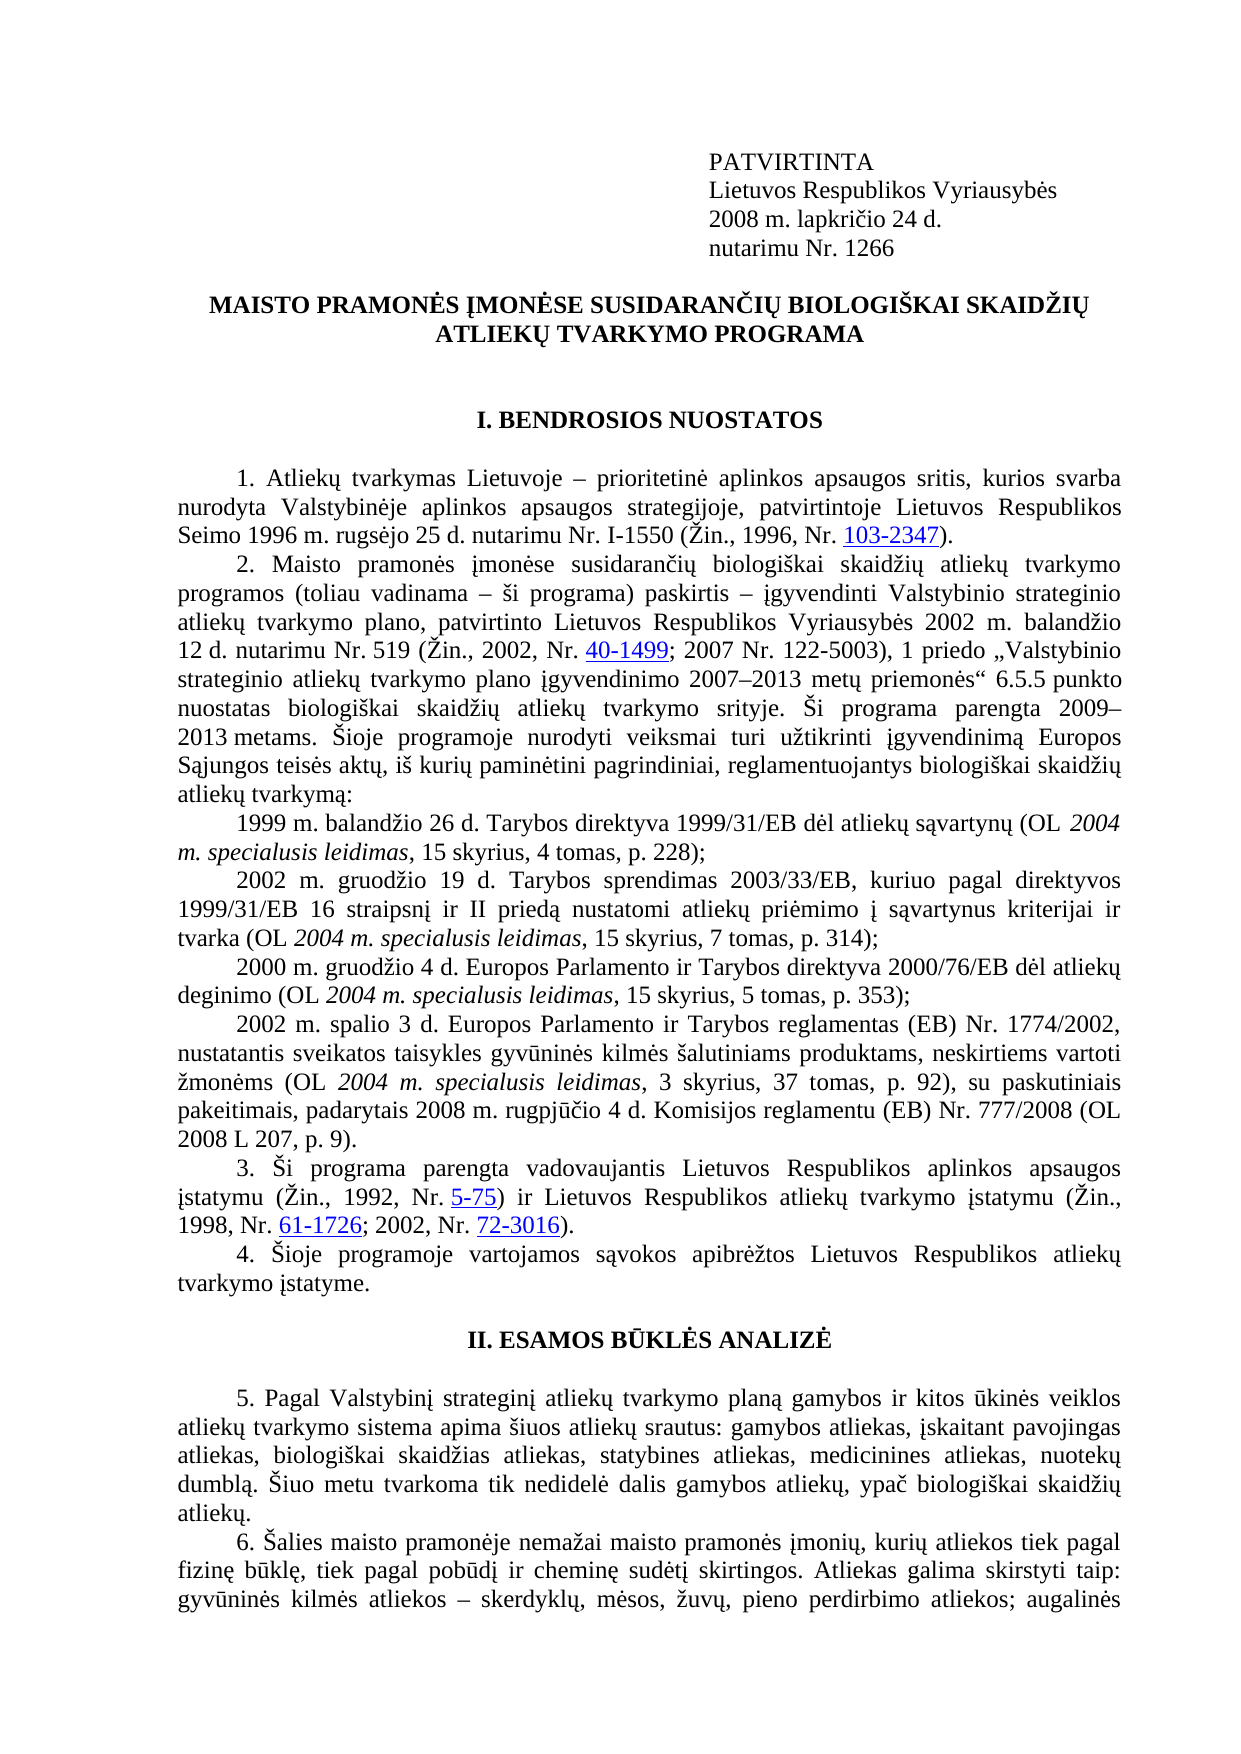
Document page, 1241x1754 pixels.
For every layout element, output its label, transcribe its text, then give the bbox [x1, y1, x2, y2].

text 1. Atliekų tvarkymas Lietuvoje – prioritetinė aplinkos apsaugos sritis, kurios svarba nurodyta Valstybinėje aplinkos apsaugos strategijoje, patvirtintoje Lietuvos Respublikos Seimo 1996 m. rugsėjo 25 d. nutarimu Nr. I-1550 (Žin., 1996, Nr. 103-2347). [177, 463, 1122, 549]
text 4. Šioje programoje vartojamos sąvokos apibrėžtos Lietuvos Respublikos atliekų tvarkymo įstatyme. [177, 1239, 1122, 1297]
text 2008 m. lapkričio 24 d. [177, 204, 1122, 233]
text 2. Maisto pramonės įmonėse susidarančių biologiškai skaidžių atliekų tvarkymo programos (toliau vadinama – ši programa) paskirtis – įgyvendinti Valstybinio strateginio atliekų tvarkymo plano, patvirtinto Lietuvos Respublikos Vyriausybės 2002 m. balandžio 12 d. nutarimu Nr. 519 (Žin., 2002, Nr. 40-1499; 2007 Nr. 122-5003), 1 priedo „Valstybinio strateginio atliekų tvarkymo plano įgyvendinimo 2007–2013 metų priemonės“ 6.5.5 punkto nuostatas biologiškai skaidžių atliekų tvarkymo srityje. Ši programa parengta 2009–2013 metams. Šioje programoje nurodyti veiksmai turi užtikrinti įgyvendinimą Europos Sąjungos teisės aktų, iš kurių paminėtini pagrindiniai, reglamentuojantys biologiškai skaidžių atliekų tvarkymą: [177, 549, 1122, 808]
text MAISTO PRAMONĖS ĮMONĖSE SUSIDARANČIŲ BIOLOGIŠKAI SKAIDŽIŲ ATLIEKŲ TVARKYMO PROGRAMA [177, 291, 1122, 348]
text 2000 m. gruodžio 4 d. Europos Parlamento ir Tarybos direktyva 2000/76/EB dėl atliekų deginimo (OL 2004 m. specialusis leidimas, 15 skyrius, 5 tomas, p. 353); [177, 952, 1122, 1009]
text nutarimu Nr. 1266 [177, 233, 1122, 262]
text 2002 m. gruodžio 19 d. Tarybos sprendimas 2003/33/EB, kuriuo pagal direktyvos 1999/31/EB 16 straipsnį ir II priedą nustatomi atliekų priėmimo į sąvartynus kriterijai ir tvarka (OL 2004 m. specialusis leidimas, 15 skyrius, 7 tomas, p. 314); [177, 866, 1122, 952]
text Patvirtinta [177, 147, 1122, 176]
text 6. Šalies maisto pramonėje nemažai maisto pramonės įmonių, kurių atliekos tiek pagal fizinę būklę, tiek pagal pobūdį ir cheminę sudėtį skirtingos. Atliekas galima skirstyti taip: gyvūninės kilmės atliekos – skerdyklų, mėsos, žuvų, pieno perdirbimo atliekos; augalinės [177, 1527, 1122, 1613]
text II. ESAMOS BŪKLĖS ANALIZĖ [177, 1326, 1122, 1354]
text 2002 m. spalio 3 d. Europos Parlamento ir Tarybos reglamentas (EB) Nr. 1774/2002, nustatantis sveikatos taisykles gyvūninės kilmės šalutiniams produktams, neskirtiems vartoti žmonėms (OL 2004 m. specialusis leidimas, 3 skyrius, 37 tomas, p. 92), su paskutiniais pakeitimais, padarytais 2008 m. rugpjūčio 4 d. Komisijos reglamentu (EB) Nr. 777/2008 (OL 2008 L 207, p. 9). [177, 1009, 1122, 1153]
text 5. Pagal Valstybinį strateginį atliekų tvarkymo planą gamybos ir kitos ūkinės veiklos atliekų tvarkymo sistema apima šiuos atliekų srautus: gamybos atliekas, įskaitant pavojingas atliekas, biologiškai skaidžias atliekas, statybines atliekas, medicinines atliekas, nuotekų dumblą. Šiuo metu tvarkoma tik nedidelė dalis gamybos atliekų, ypač biologiškai skaidžių atliekų. [177, 1383, 1122, 1527]
text 1999 m. balandžio 26 d. Tarybos direktyva 1999/31/EB dėl atliekų sąvartynų (OL 2004 m. specialusis leidimas, 15 skyrius, 4 tomas, p. 228); [177, 808, 1122, 866]
text Lietuvos Respublikos Vyriausybės [177, 176, 1122, 204]
text 3. Ši programa parengta vadovaujantis Lietuvos Respublikos aplinkos apsaugos įstatymu (Žin., 1992, Nr. 5-75) ir Lietuvos Respublikos atliekų tvarkymo įstatymu (Žin., 1998, Nr. 61-1726; 2002, Nr. 72-3016). [177, 1153, 1122, 1239]
text I. BENDROSIOS NUOSTATOS [177, 406, 1122, 434]
